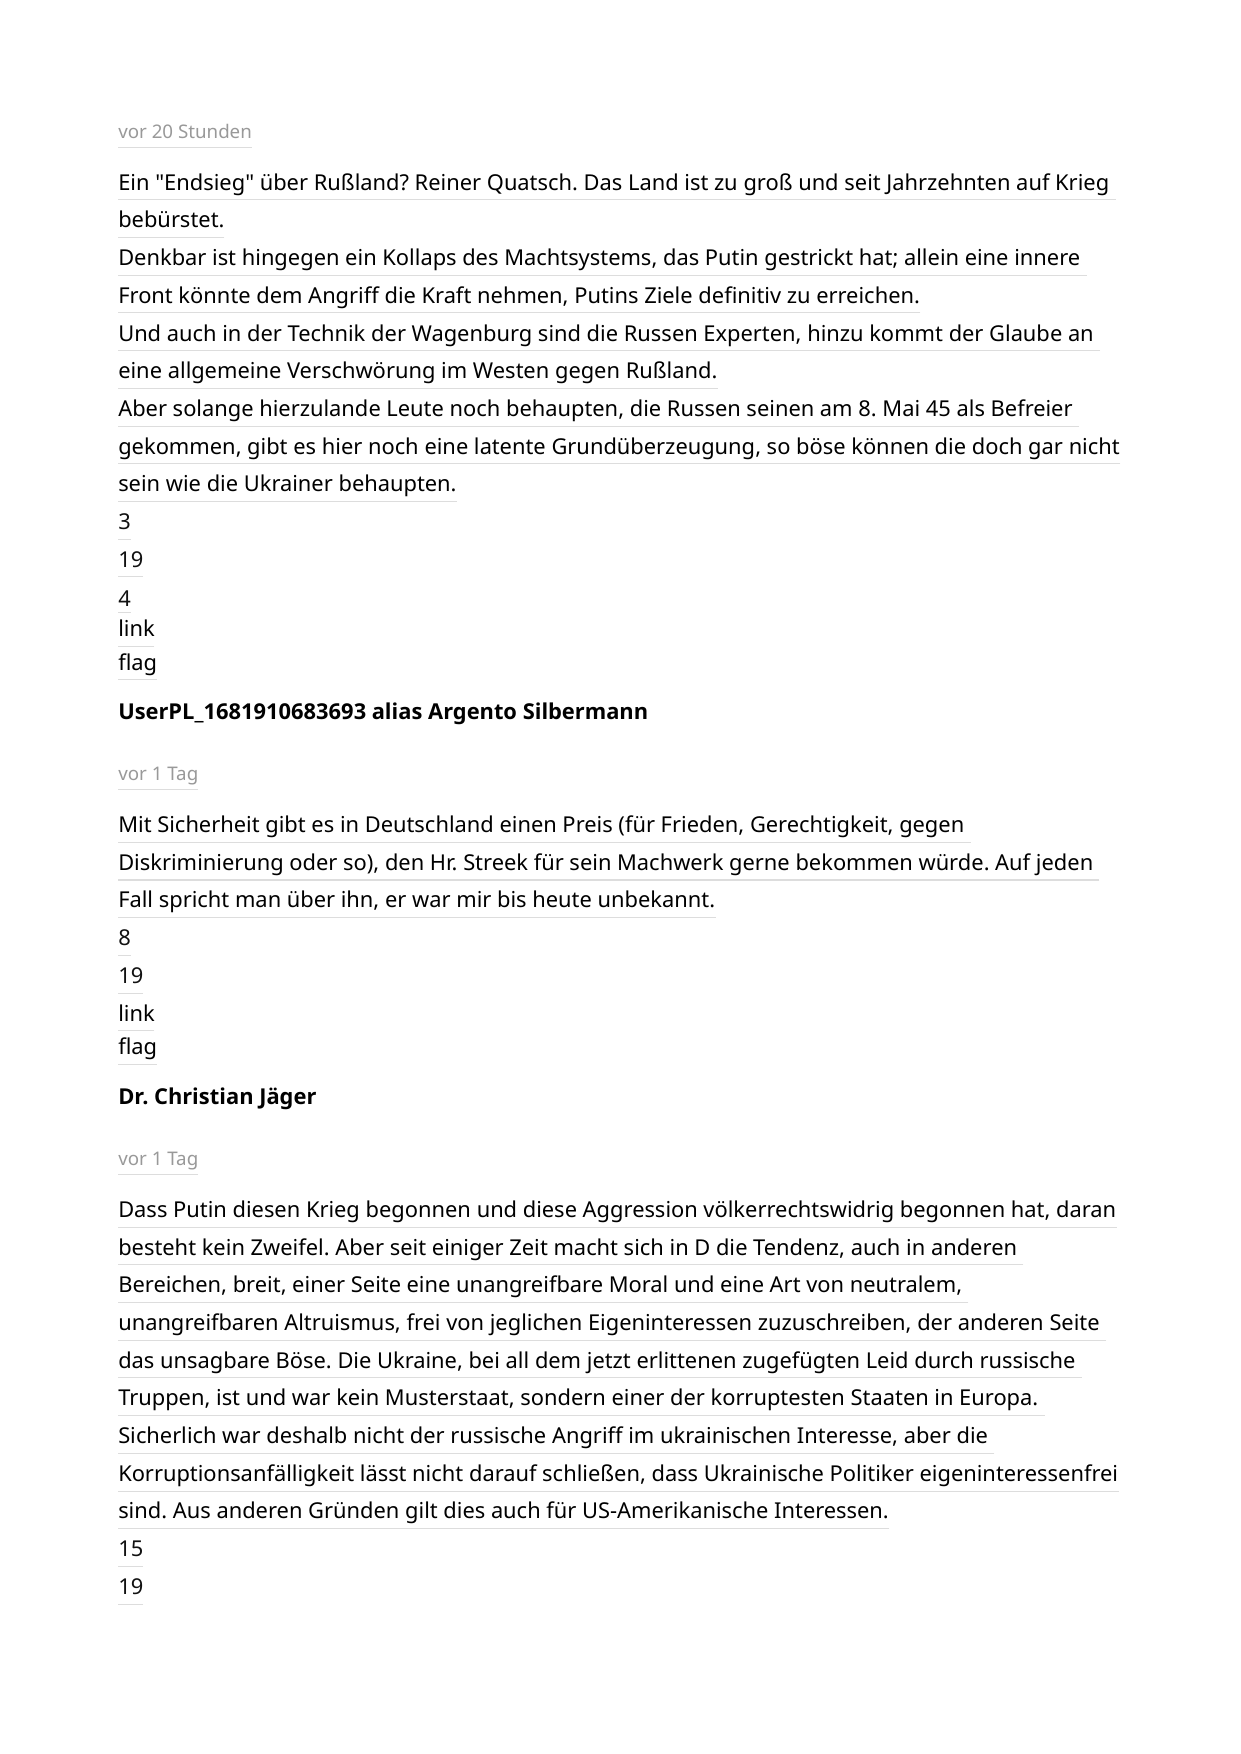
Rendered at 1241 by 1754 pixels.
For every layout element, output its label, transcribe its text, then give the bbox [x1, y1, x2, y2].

text 19 [118, 1571, 1122, 1605]
text link [118, 613, 1122, 647]
text flag [118, 1031, 1122, 1065]
text Mit Sicherheit gibt es in Deutschland einen Preis (für Frieden, Gerechtigkeit, gegen Diskriminierung oder so), den Hr. Streek für sein Machwerk gerne bekommen würde. Auf jeden Fall spricht man über ihn, er war mir bis heute unbekannt. [118, 809, 1122, 918]
text 19 [118, 960, 1122, 994]
text 15 [118, 1533, 1122, 1567]
text Dr. Christian Jäger [118, 1081, 1122, 1111]
text Dass Putin diesen Krieg begonnen und diese Aggression völkerrechtswidrig begonnen hat, daran besteht kein Zweifel. Aber seit einiger Zeit macht sich in D die Tendenz, auch in anderen Bereichen, breit, einer Seite eine unangreifbare Moral und eine Art von neutralem, unangreifbaren Altruismus, frei von jeglichen Eigeninteressen zuzuschreiben, der anderen Seite das unsagbare Böse. Die Ukraine, bei all dem jetzt erlittenen zugefügten Leid durch russische Truppen, ist und war kein Musterstaat, sondern einer der korruptesten Staaten in Europa. Sicherlich war deshalb nicht der russische Angriff im ukrainischen Interesse, aber die Korruptionsanfälligkeit lässt nicht darauf schließen, dass Ukrainische Politiker eigeninteressenfrei sind. Aus anderen Gründen gilt dies auch für US-Amerikanische Interessen. [118, 1194, 1122, 1529]
text vor 20 Stunden [118, 118, 1117, 148]
text flag [118, 647, 1122, 680]
text vor 1 Tag [118, 1145, 1117, 1175]
text 4 [118, 581, 1122, 613]
text 8 [118, 922, 1122, 956]
text 3 [118, 506, 1122, 540]
text vor 1 Tag [118, 761, 1117, 790]
text link [118, 998, 1122, 1031]
text UserPL_1681910683693 alias Argento Silbermann [118, 696, 1122, 726]
text 19 [118, 544, 1122, 577]
text Ein "Endsieg" über Rußland? Reiner Quatsch. Das Land ist zu groß und seit Jahrzehnten auf Krieg bebürstet. Denkbar ist hingegen ein Kollaps des Machtsystems, das Putin gestrickt hat; allein eine innere Front könnte dem Angriff die Kraft nehmen, Putins Ziele definitiv zu erreichen. Und auch in der Technik der Wagenburg sind die Russen Experten, hinzu kommt der Glaube an eine allgemeine Verschwörung im Westen gegen Rußland. Aber solange hierzulande Leute noch behaupten, die Russen seinen am 8. Mai 45 als Befreier gekommen, gibt es hier noch eine latente Grundüberzeugung, so böse können die doch gar nicht sein wie die Ukrainer behaupten. [118, 167, 1122, 502]
